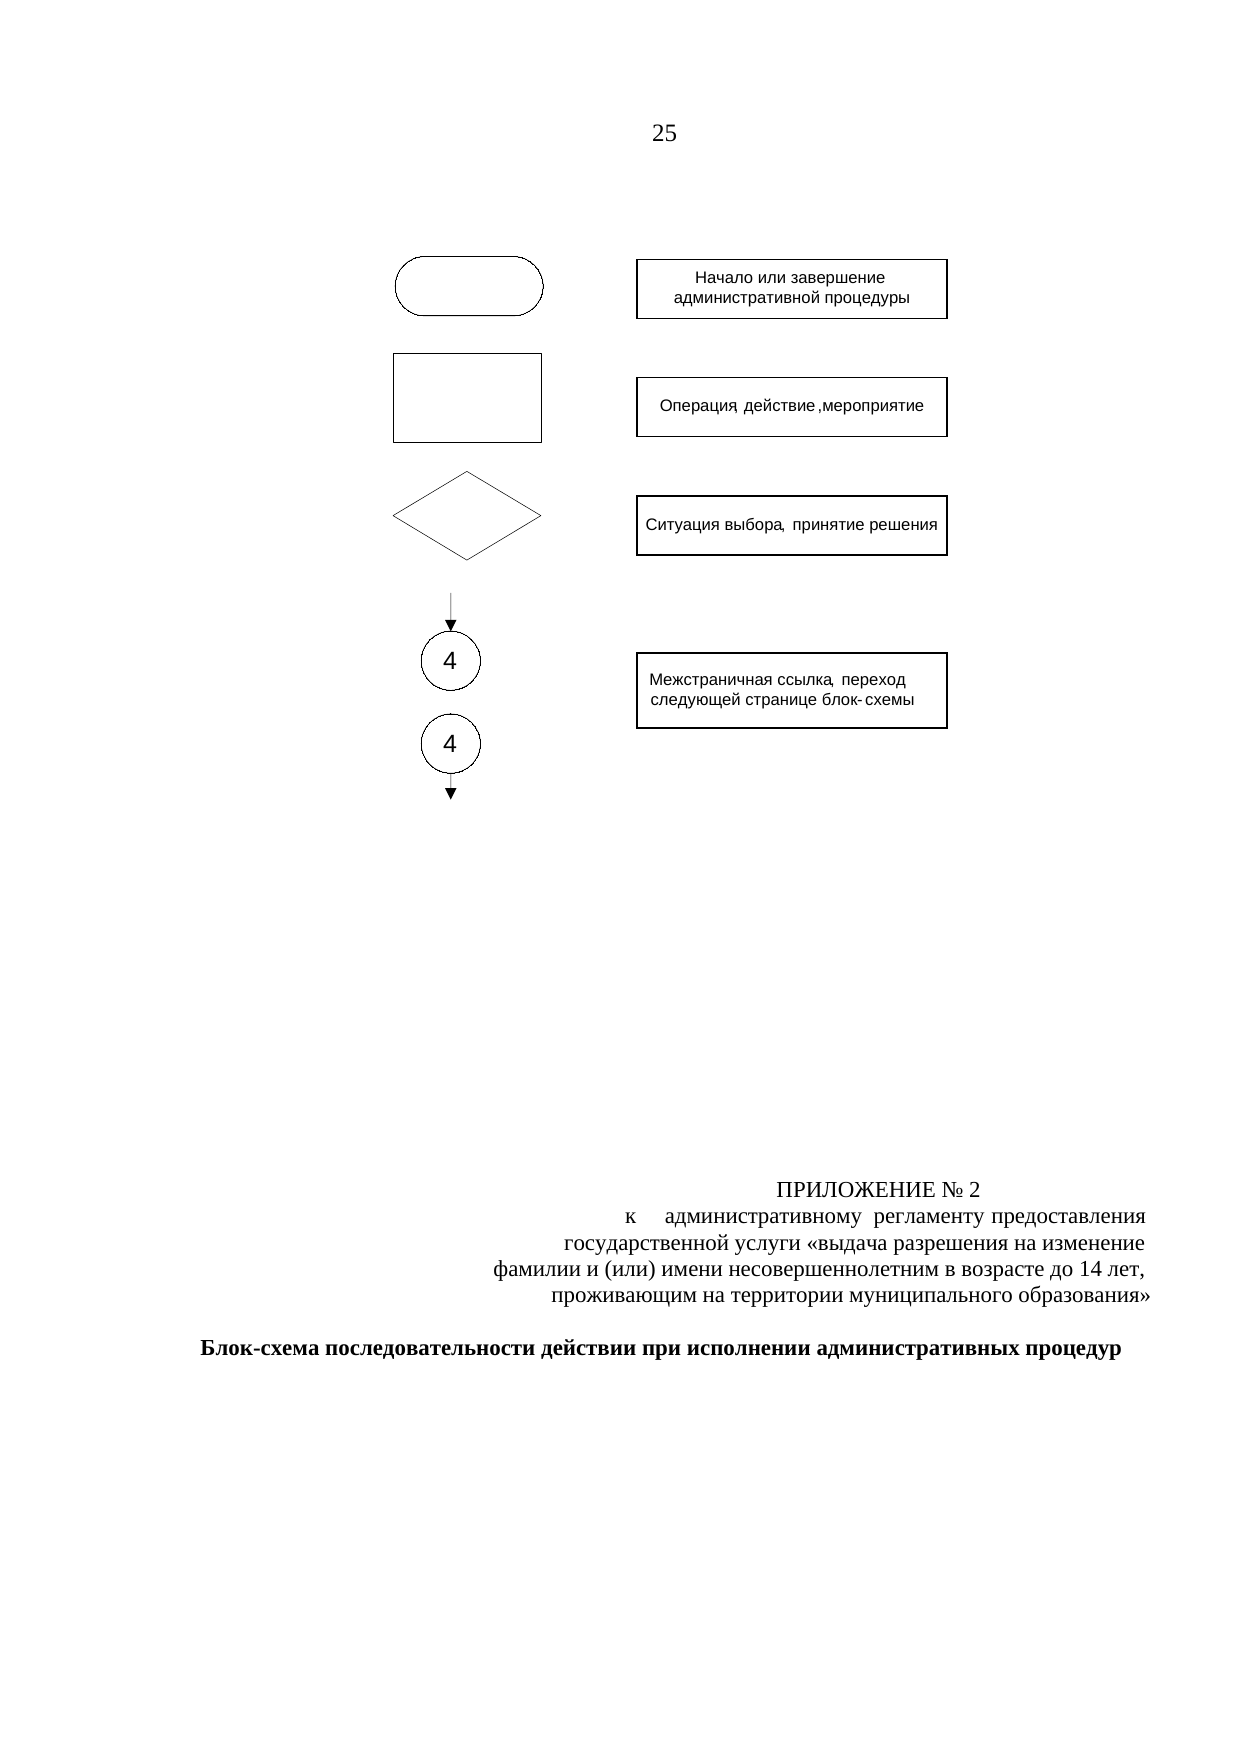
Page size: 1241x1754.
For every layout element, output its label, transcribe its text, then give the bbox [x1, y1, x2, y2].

table_header ПРИЛОЖЕНИЕ № 2 к административному регламенту предоставления государственной услуги «выдача разрешения на изменение фамилии и (или) имени несовершеннолетним в возрасте до 14 лет, проживающим на территории муниципального образования» Блок-схема последовательности действии при исполнении административных процедур [166, 1176, 1163, 1360]
